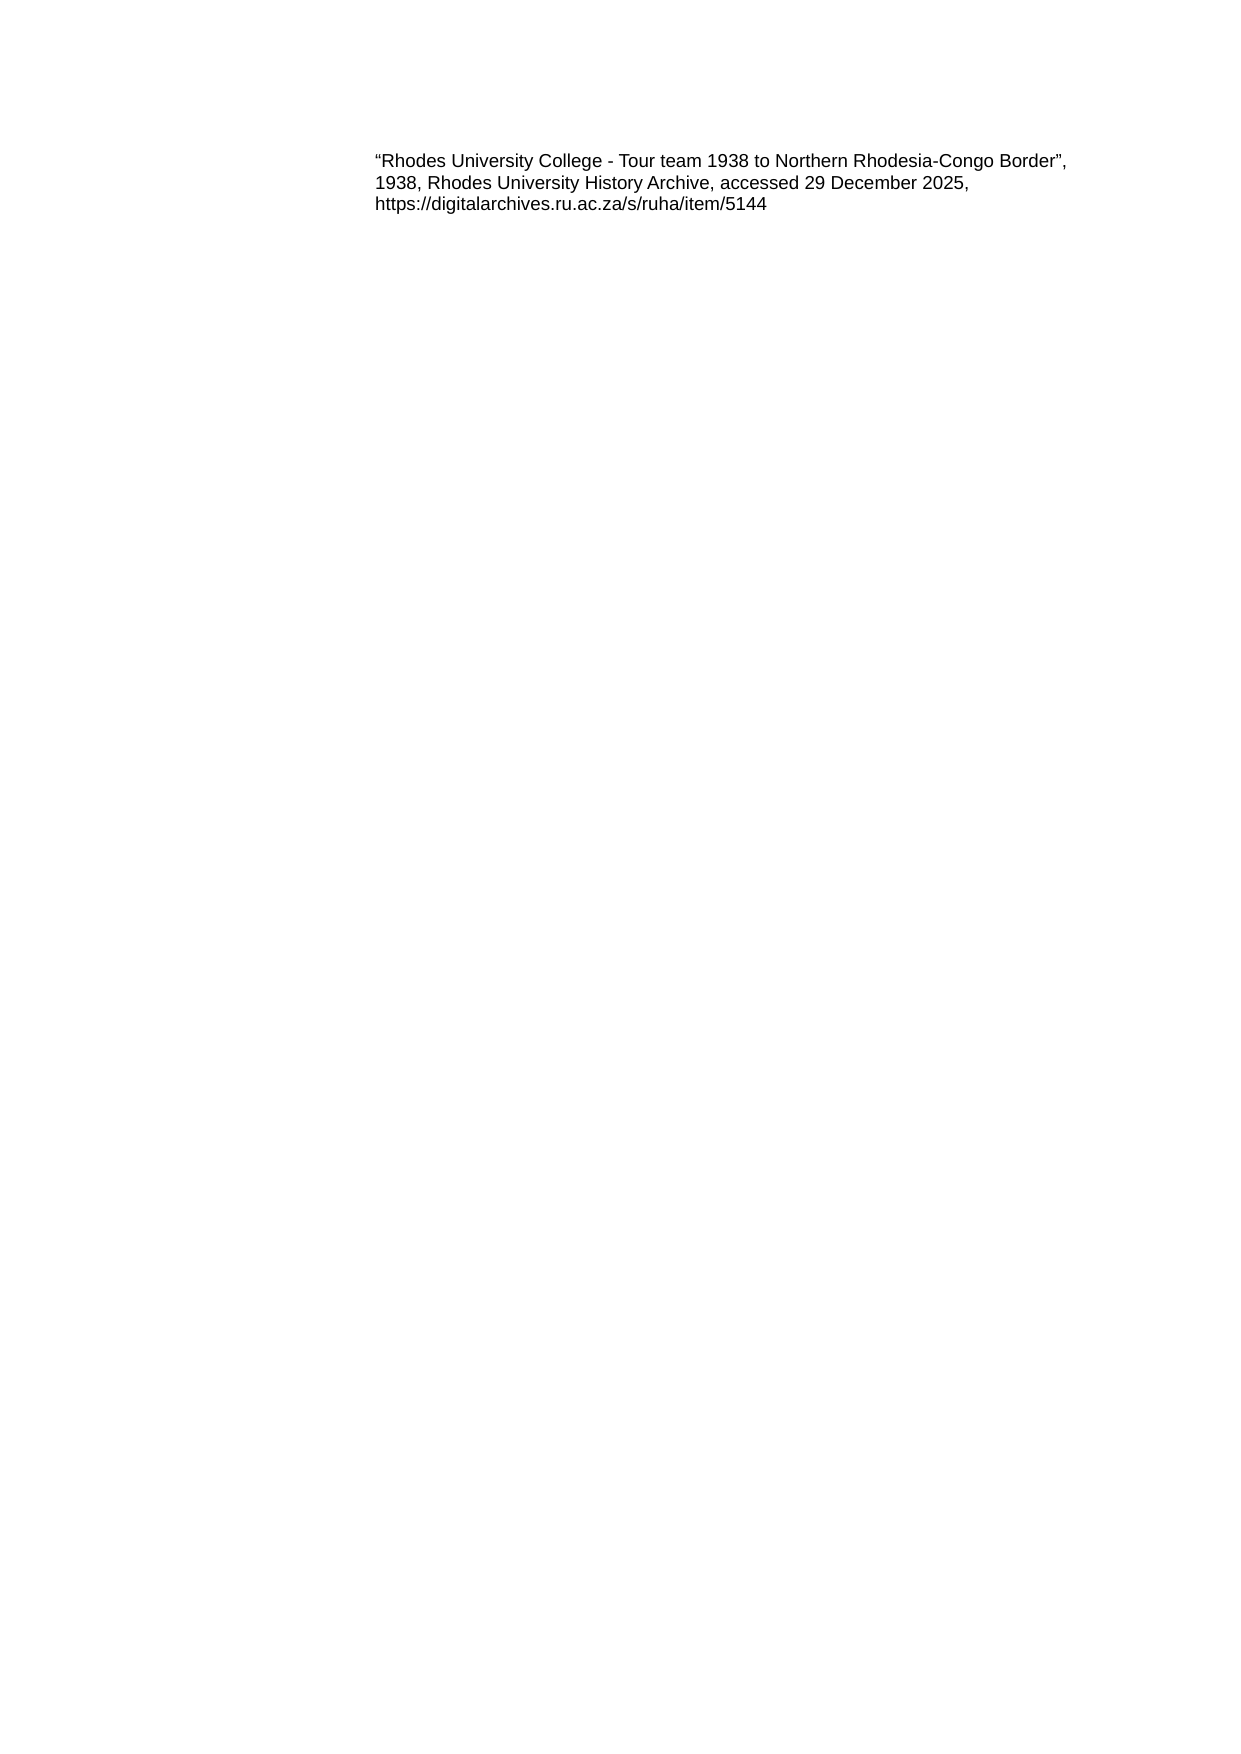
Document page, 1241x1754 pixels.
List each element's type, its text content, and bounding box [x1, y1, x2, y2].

text “Rhodes University College - Tour team 1938 to Northern Rhodesia-Congo Border”, 1938, Rhodes University History Archive, accessed 29 December 2025, https://digitalarchives.ru.ac.za/s/ruha/item/5144 [375, 150, 1090, 215]
